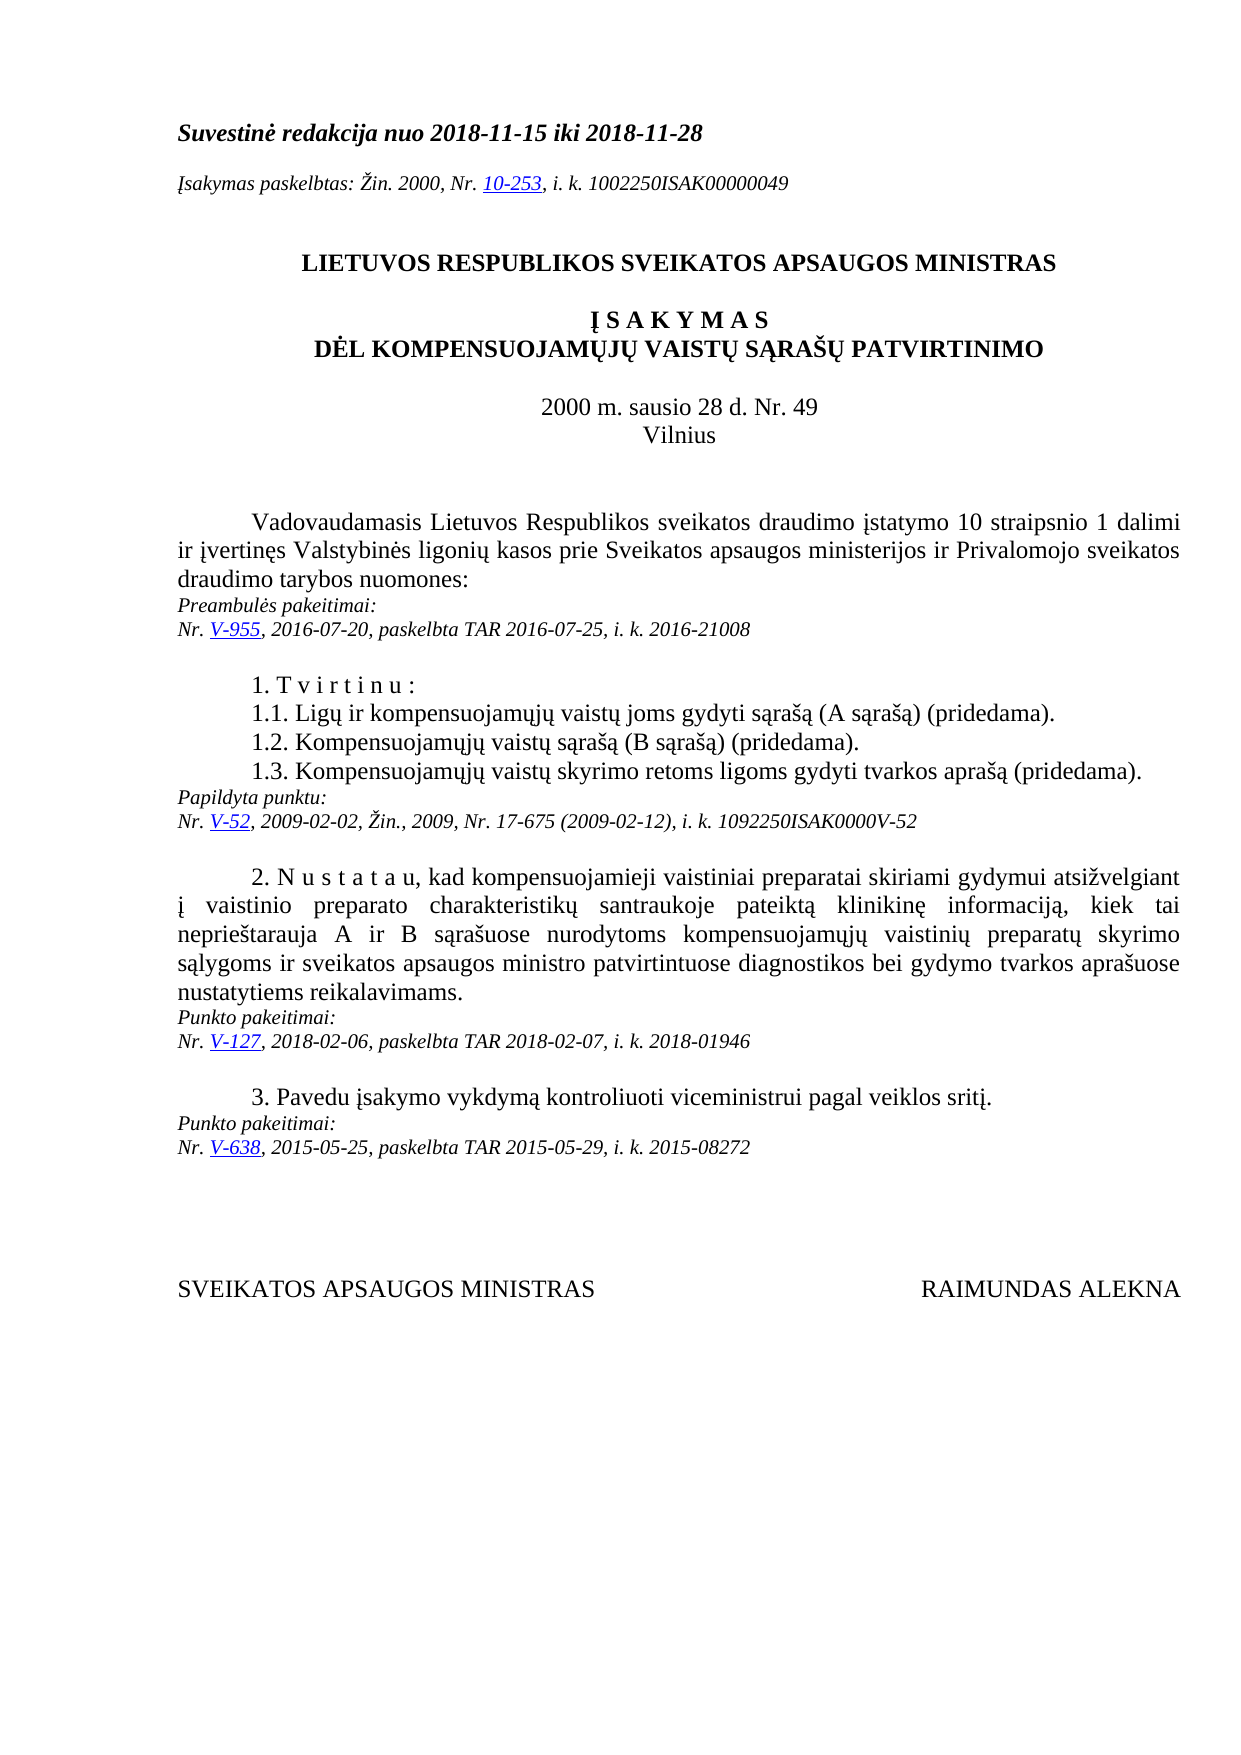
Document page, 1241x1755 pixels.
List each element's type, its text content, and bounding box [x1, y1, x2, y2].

text Įsakymas paskelbtas: Žin. 2000, Nr. 10-253, i. k. 1002250ISAK00000049 [177, 171, 1181, 195]
text DĖL KOMPENSUOJAMŲJŲ VAISTŲ SĄRAŠŲ PATVIRTINIMO [177, 334, 1181, 363]
text 2000 m. sausio 28 d. Nr. 49 [177, 392, 1181, 420]
text LIETUVOS RESPUBLIKOS SVEIKATOS APSAUGOS MINISTRAS [177, 248, 1181, 277]
text 2. N u s t a t a u, kad kompensuojamieji vaistiniai preparatai skiriami gydymui atsižvelgiant į vaistinio preparato charakteristikų santraukoje pateiktą klinikinę informaciją, kiek tai neprieštarauja A ir B sąrašuose nurodytoms kompensuojamųjų vaistinių preparatų skyrimo sąlygoms ir sveikatos apsaugos ministro patvirtintuose diagnostikos bei gydymo tvarkos aprašuose nustatytiems reikalavimams. [177, 862, 1181, 1005]
text Į S A K Y M A S [177, 305, 1181, 334]
text 1.2. Kompensuojamųjų vaistų sąrašą (B sąrašą) (pridedama). [177, 727, 1181, 756]
text Preambulės pakeitimai: [177, 593, 1181, 617]
text Vadovaudamasis Lietuvos Respublikos sveikatos draudimo įstatymo 10 straipsnio 1 dalimi ir įvertinęs Valstybinės ligonių kasos prie Sveikatos apsaugos ministerijos ir Privalomojo sveikatos draudimo tarybos nuomones: [177, 507, 1181, 593]
text Papildyta punktu: [177, 785, 1181, 809]
text Nr. V-638, 2015-05-25, paskelbta TAR 2015-05-29, i. k. 2015-08272 [177, 1135, 1181, 1159]
text Nr. V-955, 2016-07-20, paskelbta TAR 2016-07-25, i. k. 2016-21008 [177, 617, 1181, 641]
text Nr. V-127, 2018-02-06, paskelbta TAR 2018-02-07, i. k. 2018-01946 [177, 1029, 1181, 1053]
text Suvestinė redakcija nuo 2018-11-15 iki 2018-11-28 [177, 118, 1181, 147]
text Punkto pakeitimai: [177, 1005, 1181, 1029]
text Vilnius [177, 420, 1181, 449]
text Punkto pakeitimai: [177, 1111, 1181, 1135]
text 1.1. Ligų ir kompensuojamųjų vaistų joms gydyti sąrašą (A sąrašą) (pridedama). [177, 698, 1181, 727]
text Nr. V-52, 2009-02-02, Žin., 2009, Nr. 17-675 (2009-02-12), i. k. 1092250ISAK0000V-52 [177, 809, 1181, 833]
text 1. Tvirtinu: [177, 670, 1181, 698]
text 3. Pavedu įsakymo vykdymą kontroliuoti viceministrui pagal veiklos sritį. [251, 1082, 1181, 1111]
text 1.3. Kompensuojamųjų vaistų skyrimo retoms ligoms gydyti tvarkos aprašą (pridedama). [177, 756, 1181, 785]
text SVEIKATOS APSAUGOS MINISTRAS RAIMUNDAS ALEKNA [177, 1274, 1181, 1303]
